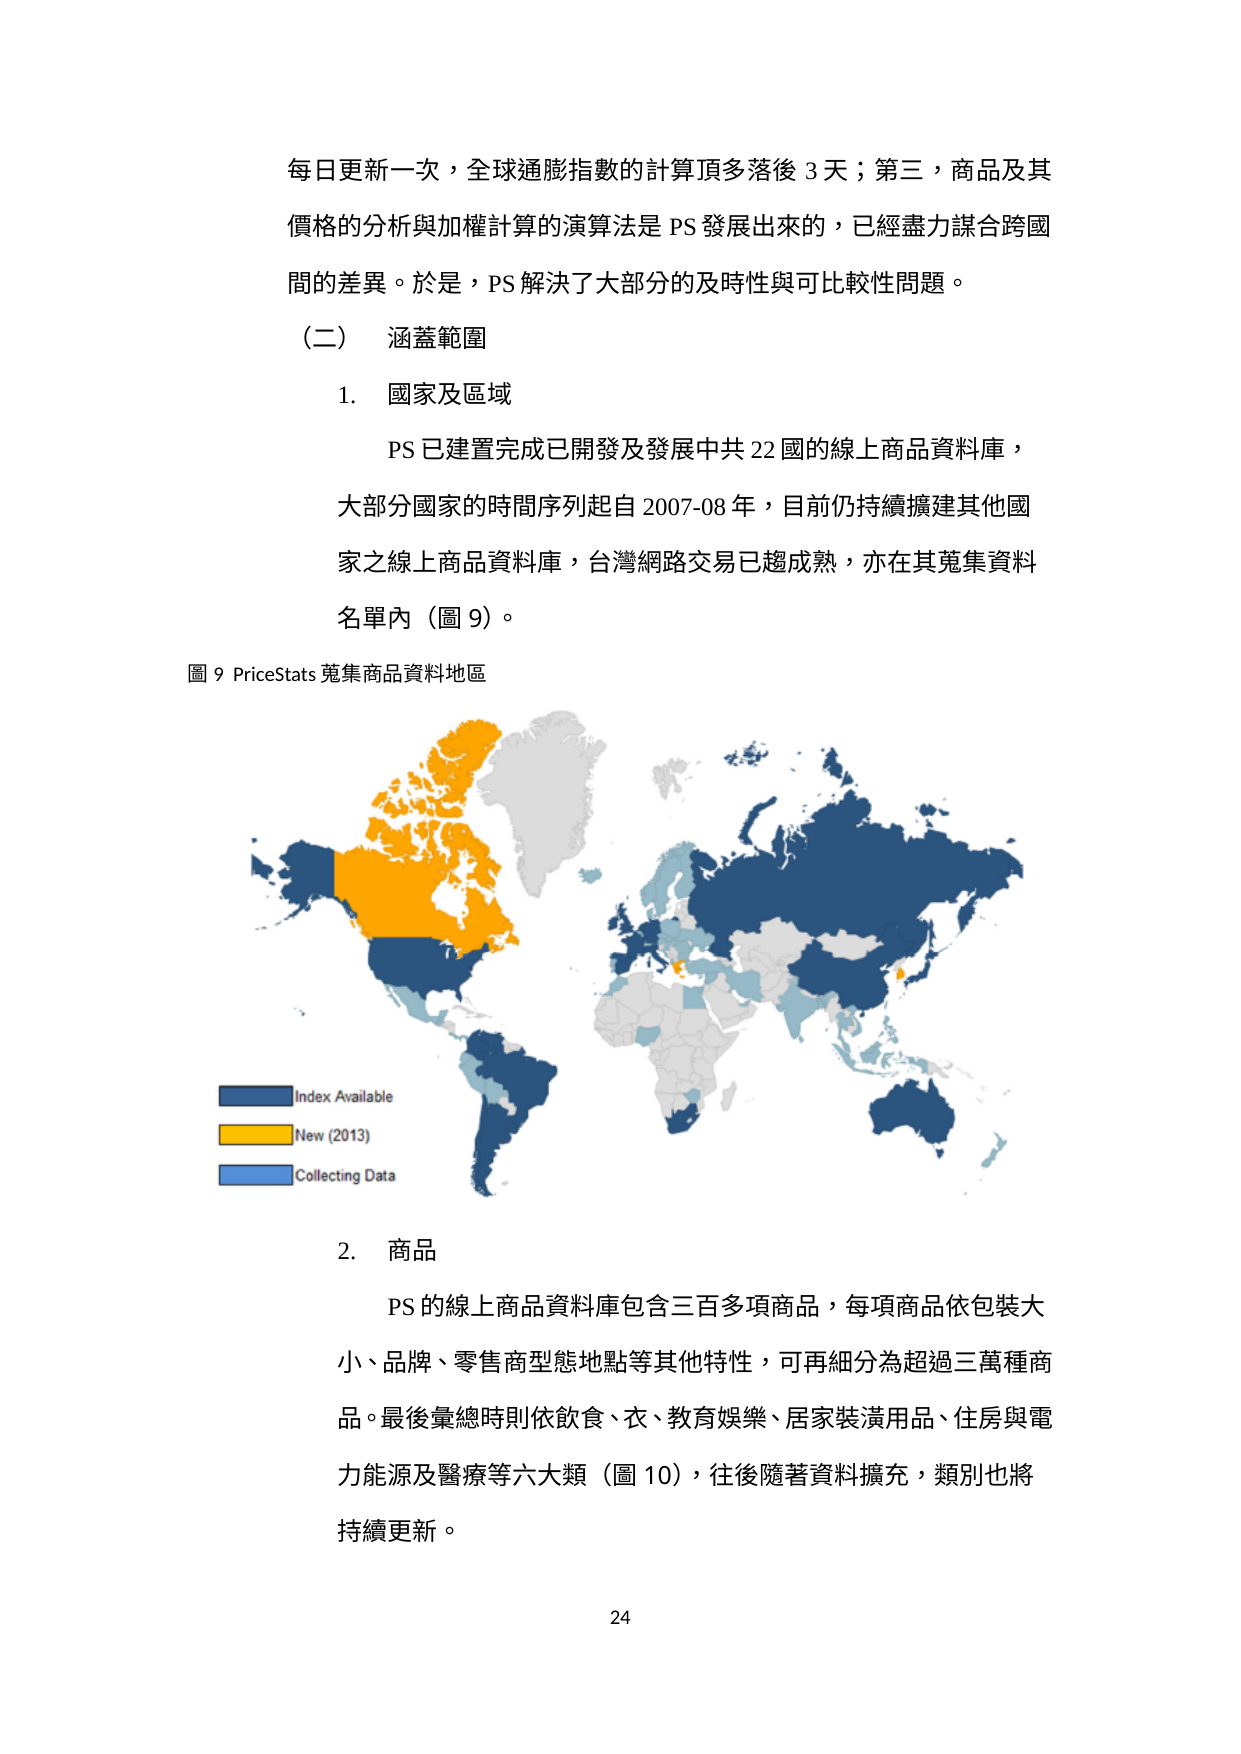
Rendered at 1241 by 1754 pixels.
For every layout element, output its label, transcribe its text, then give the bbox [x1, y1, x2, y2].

text PS與CPI的編製原理類似，都是由細項商品依類別一層層地計算彙總，但既然創立動機是要解決官方資料無法解決的問題，資料處理細節自然不同。第一，PS可以一開始即對商品清楚定義，抓取的商品必須是在美國及其他很多國家都有交易的，且因資料來源為巨量資料，未經抽樣，不論是折扣特價或原價均包含在內；第二，所有價格資料每日更新一次，全球通膨指數的計算頂多落後3天；第三，商品及其價格的分析與加權計算的演算法是PS發展出來的，已經盡力謀合跨國間的差異。於是，PS解決了大部分的及時性與可比較性問題。 [288, 150, 1053, 300]
picture [190, 691, 1057, 1208]
list 國家及區域 [337, 374, 1053, 411]
list 涵蓋範圍 [287, 318, 1053, 356]
text 圖 9 PriceStats蒐集商品資料地區 [187, 654, 1053, 691]
list 商品 [337, 1230, 1053, 1268]
text PS的線上商品資料庫包含三百多項商品，每項商品依包裝大小、品牌、零售商型態地點等其他特性，可再細分為超過三萬種商品。最後彙總時則依飲食、衣、教育娛樂、居家裝潢用品、住房與電力能源及醫療等六大類（圖 10），往後隨著資料擴充，類別也將持續更新。 [337, 1286, 1053, 1548]
text PS已建置完成已開發及發展中共22國的線上商品資料庫，大部分國家的時間序列起自2007-08年，目前仍持續擴建其他國家之線上商品資料庫，台灣網路交易已趨成熟，亦在其蒐集資料名單內（圖 9）。 [337, 429, 1053, 636]
